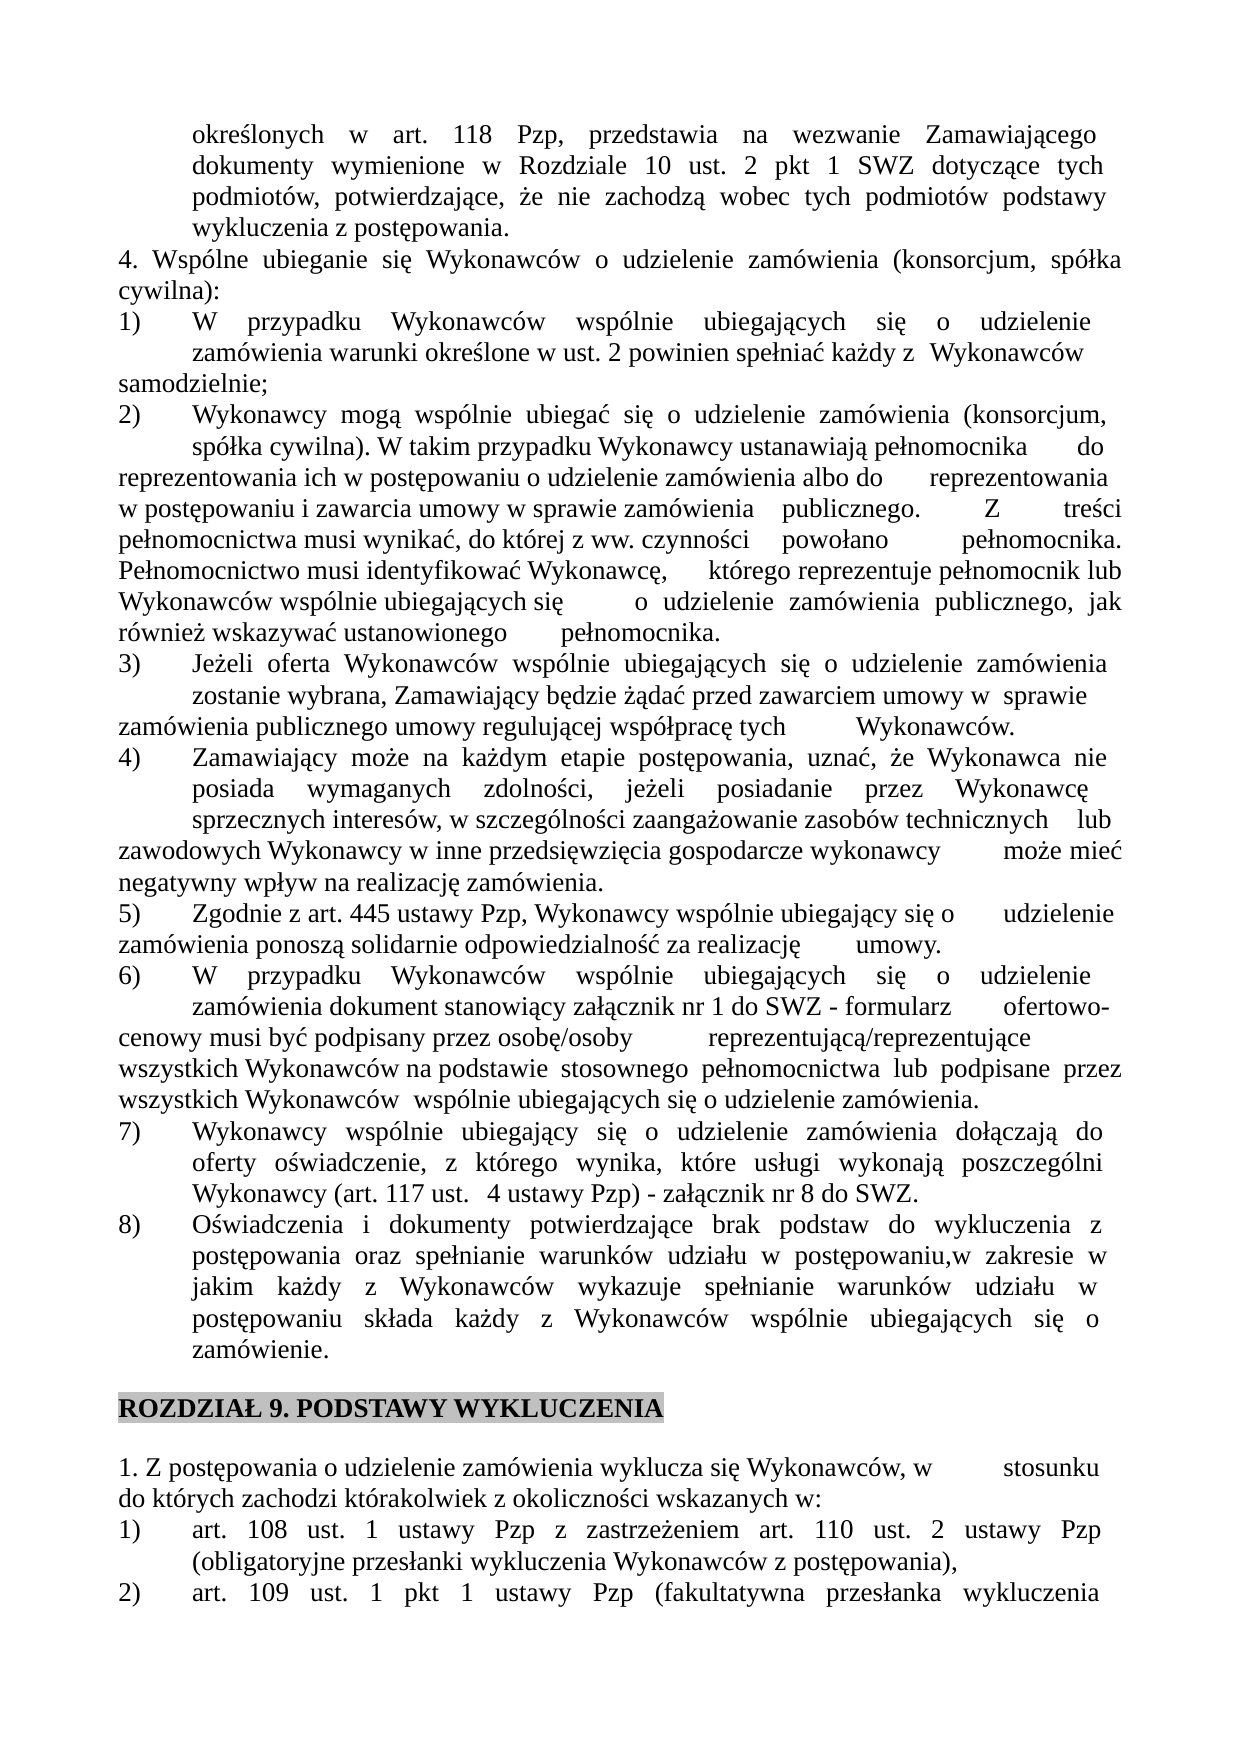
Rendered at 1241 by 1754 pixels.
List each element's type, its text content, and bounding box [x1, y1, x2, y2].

text 6) W przypadku Wykonawców wspólnie ubiegających się o udzielenie zamówienia dokument stanowiący załącznik nr 1 do SWZ - formularz ofertowo-cenowy musi być podpisany przez osobę/osoby reprezentującą/reprezentujące wszystkich Wykonawców na podstawie stosownego pełnomocnictwa lub podpisane przez wszystkich Wykonawców wspólnie ubiegających się o udzielenie zamówienia. [118, 959, 1122, 1115]
text 2) art. 109 ust. 1 pkt 1 ustawy Pzp (fakultatywna przesłanka wykluczenia [118, 1576, 1122, 1607]
text ROZDZIAŁ 9. PODSTAWY WYKLUCZENIA [118, 1392, 1122, 1423]
text 1. Z postępowania o udzielenie zamówienia wyklucza się Wykonawców, w stosunku do których zachodzi którakolwiek z okoliczności wskazanych w: [118, 1451, 1122, 1513]
text 4. Wspólne ubieganie się Wykonawców o udzielenie zamówienia (konsorcjum, spółka cywilna): [118, 243, 1122, 305]
text 4) Zamawiający może na każdym etapie postępowania, uznać, że Wykonawca nie posiada wymaganych zdolności, jeżeli posiadanie przez Wykonawcę sprzecznych interesów, w szczególności zaangażowanie zasobów technicznych lub zawodowych Wykonawcy w inne przedsięwzięcia gospodarcze wykonawcy może mieć negatywny wpływ na realizację zamówienia. [118, 741, 1122, 897]
text 2) Wykonawcy mogą wspólnie ubiegać się o udzielenie zamówienia (konsorcjum, spółka cywilna). W takim przypadku Wykonawcy ustanawiają pełnomocnika do reprezentowania ich w postępowaniu o udzielenie zamówienia albo do reprezentowania w postępowaniu i zawarcia umowy w sprawie zamówienia publicznego. Z treści pełnomocnictwa musi wynikać, do której z ww. czynności powołano pełnomocnika. Pełnomocnictwo musi identyfikować Wykonawcę, którego reprezentuje pełnomocnik lub Wykonawców wspólnie ubiegających się o udzielenie zamówienia publicznego, jak również wskazywać ustanowionego pełnomocnika. [118, 398, 1122, 648]
text 3) Jeżeli oferta Wykonawców wspólnie ubiegających się o udzielenie zamówienia zostanie wybrana, Zamawiający będzie żądać przed zawarciem umowy w sprawie zamówienia publicznego umowy regulującej współpracę tych Wykonawców. [118, 648, 1122, 741]
text 5) Zgodnie z art. 445 ustawy Pzp, Wykonawcy wspólnie ubiegający się o udzielenie zamówienia ponoszą solidarnie odpowiedzialność za realizację umowy. [118, 897, 1122, 959]
text 8) Oświadczenia i dokumenty potwierdzające brak podstaw do wykluczenia z postępowania oraz spełnianie warunków udziału w postępowaniu,w zakresie w jakim każdy z Wykonawców wykazuje spełnianie warunków udziału w postępowaniu składa każdy z Wykonawców wspólnie ubiegających się o zamówienie. [118, 1208, 1122, 1364]
text 7) Wykonawcy wspólnie ubiegający się o udzielenie zamówienia dołączają do oferty oświadczenie, z którego wynika, które usługi wykonają poszczególni Wykonawcy (art. 117 ust. 4 ustawy Pzp) - załącznik nr 8 do SWZ. [118, 1115, 1122, 1208]
text określonych w art. 118 Pzp, przedstawia na wezwanie Zamawiającego dokumenty wymienione w Rozdziale 10 ust. 2 pkt 1 SWZ dotyczące tych podmiotów, potwierdzające, że nie zachodzą wobec tych podmiotów podstawy wykluczenia z postępowania. [118, 118, 1122, 243]
text 1) art. 108 ust. 1 ustawy Pzp z zastrzeżeniem art. 110 ust. 2 ustawy Pzp (obligatoryjne przesłanki wykluczenia Wykonawców z postępowania), [118, 1513, 1122, 1576]
text 1) W przypadku Wykonawców wspólnie ubiegających się o udzielenie zamówienia warunki określone w ust. 2 powinien spełniać każdy z Wykonawców samodzielnie; [118, 305, 1122, 398]
